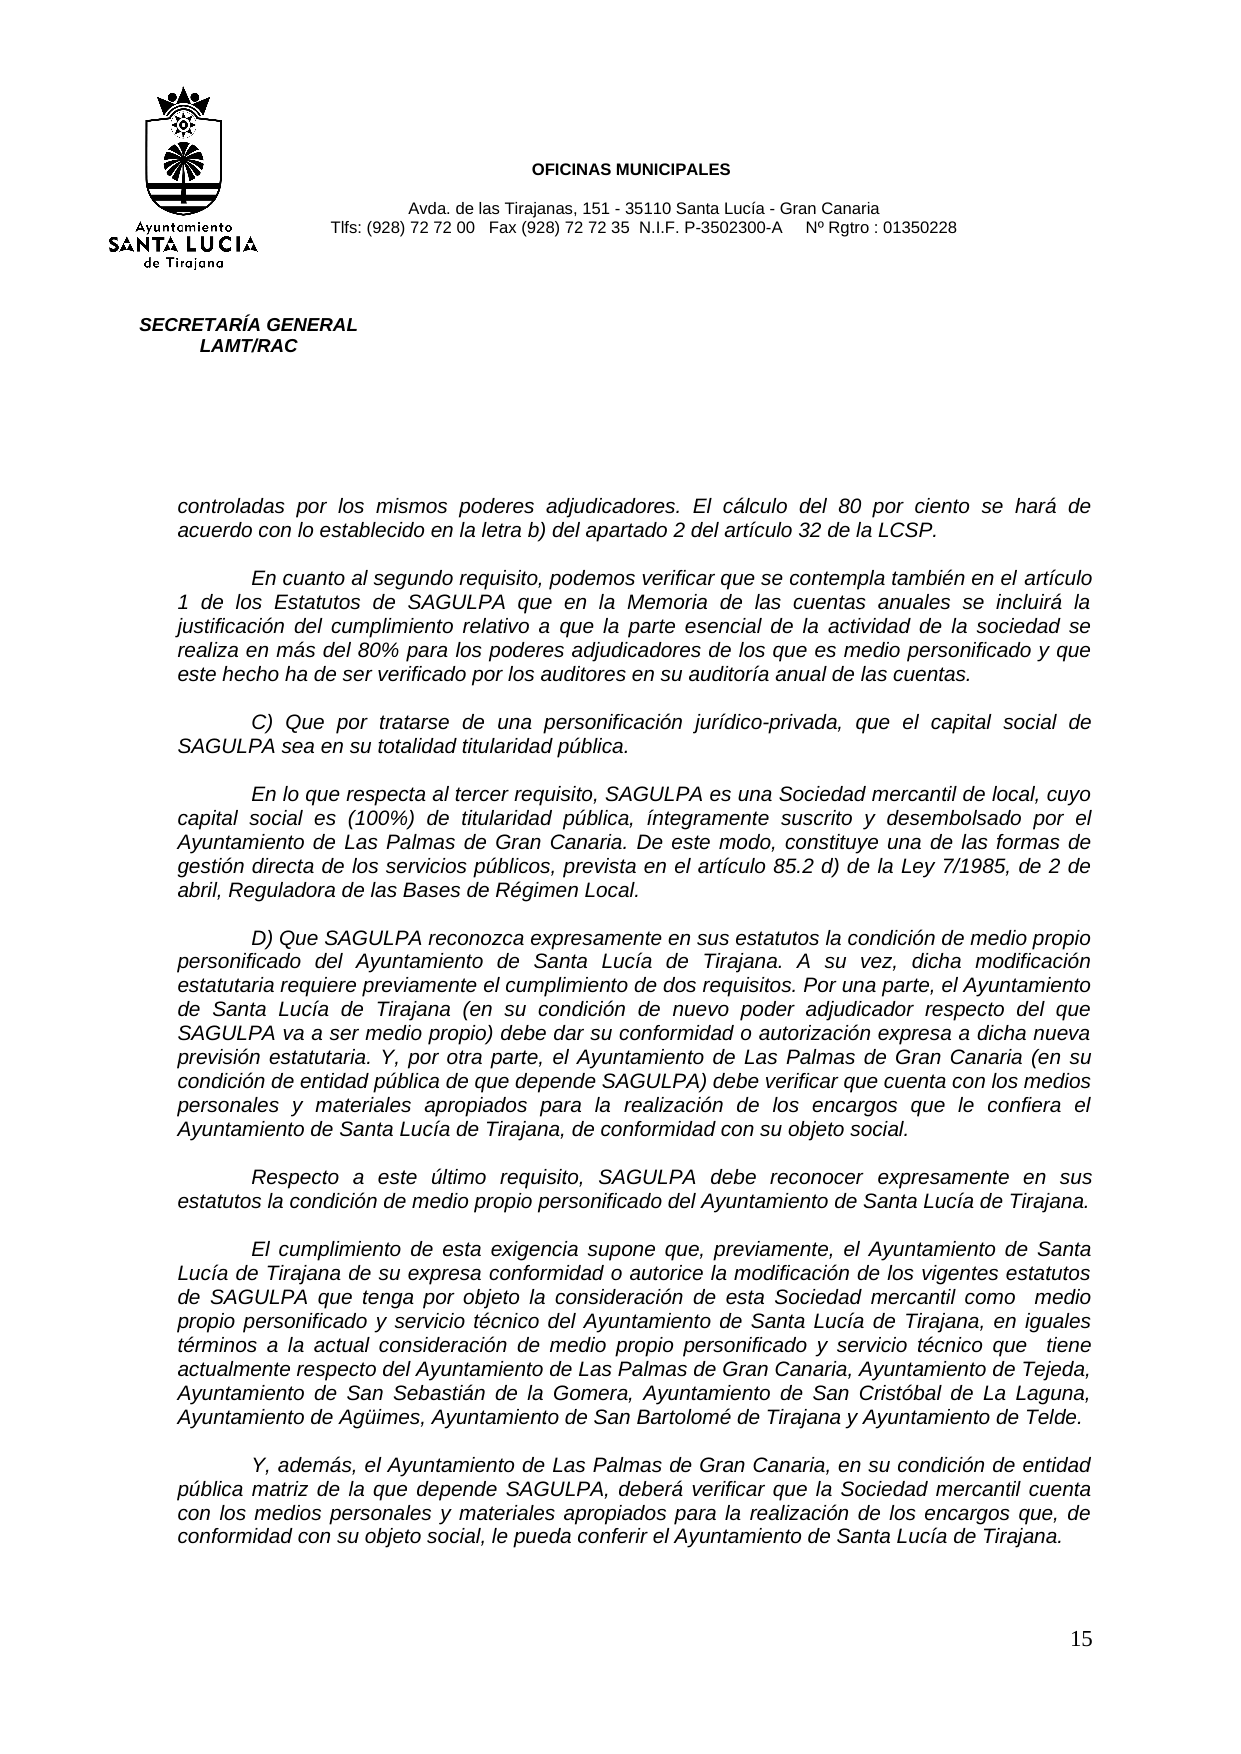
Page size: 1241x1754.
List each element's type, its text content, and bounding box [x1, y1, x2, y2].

text Respecto a este último requisito, SAGULPA debe reconocer expresamente en sus estatutos la condición de medio propio personificado del Ayuntamiento de Santa Lucía de Tirajana. [177, 1165, 1092, 1213]
text D) Que SAGULPA reconozca expresamente en sus estatutos la condición de medio propio personificado del Ayuntamiento de Santa Lucía de Tirajana. A su vez, dicha modificación estatutaria requiere previamente el cumplimiento de dos requisitos. Por una parte, el Ayuntamiento de Santa Lucía de Tirajana (en su condición de nuevo poder adjudicador respecto del que SAGULPA va a ser medio propio) debe dar su conformidad o autorización expresa a dicha nueva previsión estatutaria. Y, por otra parte, el Ayuntamiento de Las Palmas de Gran Canaria (en su condición de entidad pública de que depende SAGULPA) debe verificar que cuenta con los medios personales y materiales apropiados para la realización de los encargos que le confiera el Ayuntamiento de Santa Lucía de Tirajana, de conformidad con su objeto social. [177, 925, 1092, 1141]
text Y, además, el Ayuntamiento de Las Palmas de Gran Canaria, en su condición de entidad pública matriz de la que depende SAGULPA, deberá verificar que la Sociedad mercantil cuenta con los medios personales y materiales apropiados para la realización de los encargos que, de conformidad con su objeto social, le pueda conferir el Ayuntamiento de Santa Lucía de Tirajana. [177, 1452, 1092, 1548]
text En cuanto al segundo requisito, podemos verificar que se contempla también en el artículo 1 de los Estatutos de SAGULPA que en la Memoria de las cuentas anuales se incluirá la justificación del cumplimiento relativo a que la parte esencial de la actividad de la sociedad se realiza en más del 80% para los poderes adjudicadores de los que es medio personificado y que este hecho ha de ser verificado por los auditores en su auditoría anual de las cuentas. [177, 566, 1092, 686]
text C) Que por tratarse de una personificación jurídico-privada, que el capital social de SAGULPA sea en su totalidad titularidad pública. [177, 710, 1092, 758]
text controladas por los mismos poderes adjudicadores. El cálculo del 80 por ciento se hará de acuerdo con lo establecido en la letra b) del apartado 2 del artículo 32 de la LCSP. [177, 494, 1092, 542]
text En lo que respecta al tercer requisito, SAGULPA es una Sociedad mercantil de local, cuyo capital social es (100%) de titularidad pública, íntegramente suscrito y desembolsado por el Ayuntamiento de Las Palmas de Gran Canaria. De este modo, constituye una de las formas de gestión directa de los servicios públicos, prevista en el artículo 85.2 d) de la Ley 7/1985, de 2 de abril, Reguladora de las Bases de Régimen Local. [177, 782, 1092, 901]
picture [80, 56, 286, 296]
text El cumplimiento de esta exigencia supone que, previamente, el Ayuntamiento de Santa Lucía de Tirajana de su expresa conformidad o autorice la modificación de los vigentes estatutos de SAGULPA que tenga por objeto la consideración de esta Sociedad mercantil como medio propio personificado y servicio técnico del Ayuntamiento de Santa Lucía de Tirajana, en iguales términos a la actual consideración de medio propio personificado y servicio técnico que tiene actualmente respecto del Ayuntamiento de Las Palmas de Gran Canaria, Ayuntamiento de Tejeda, Ayuntamiento de San Sebastián de la Gomera, Ayuntamiento de San Cristóbal de La Laguna, Ayuntamiento de Agüimes, Ayuntamiento de San Bartolomé de Tirajana y Ayuntamiento de Telde. [177, 1237, 1092, 1428]
